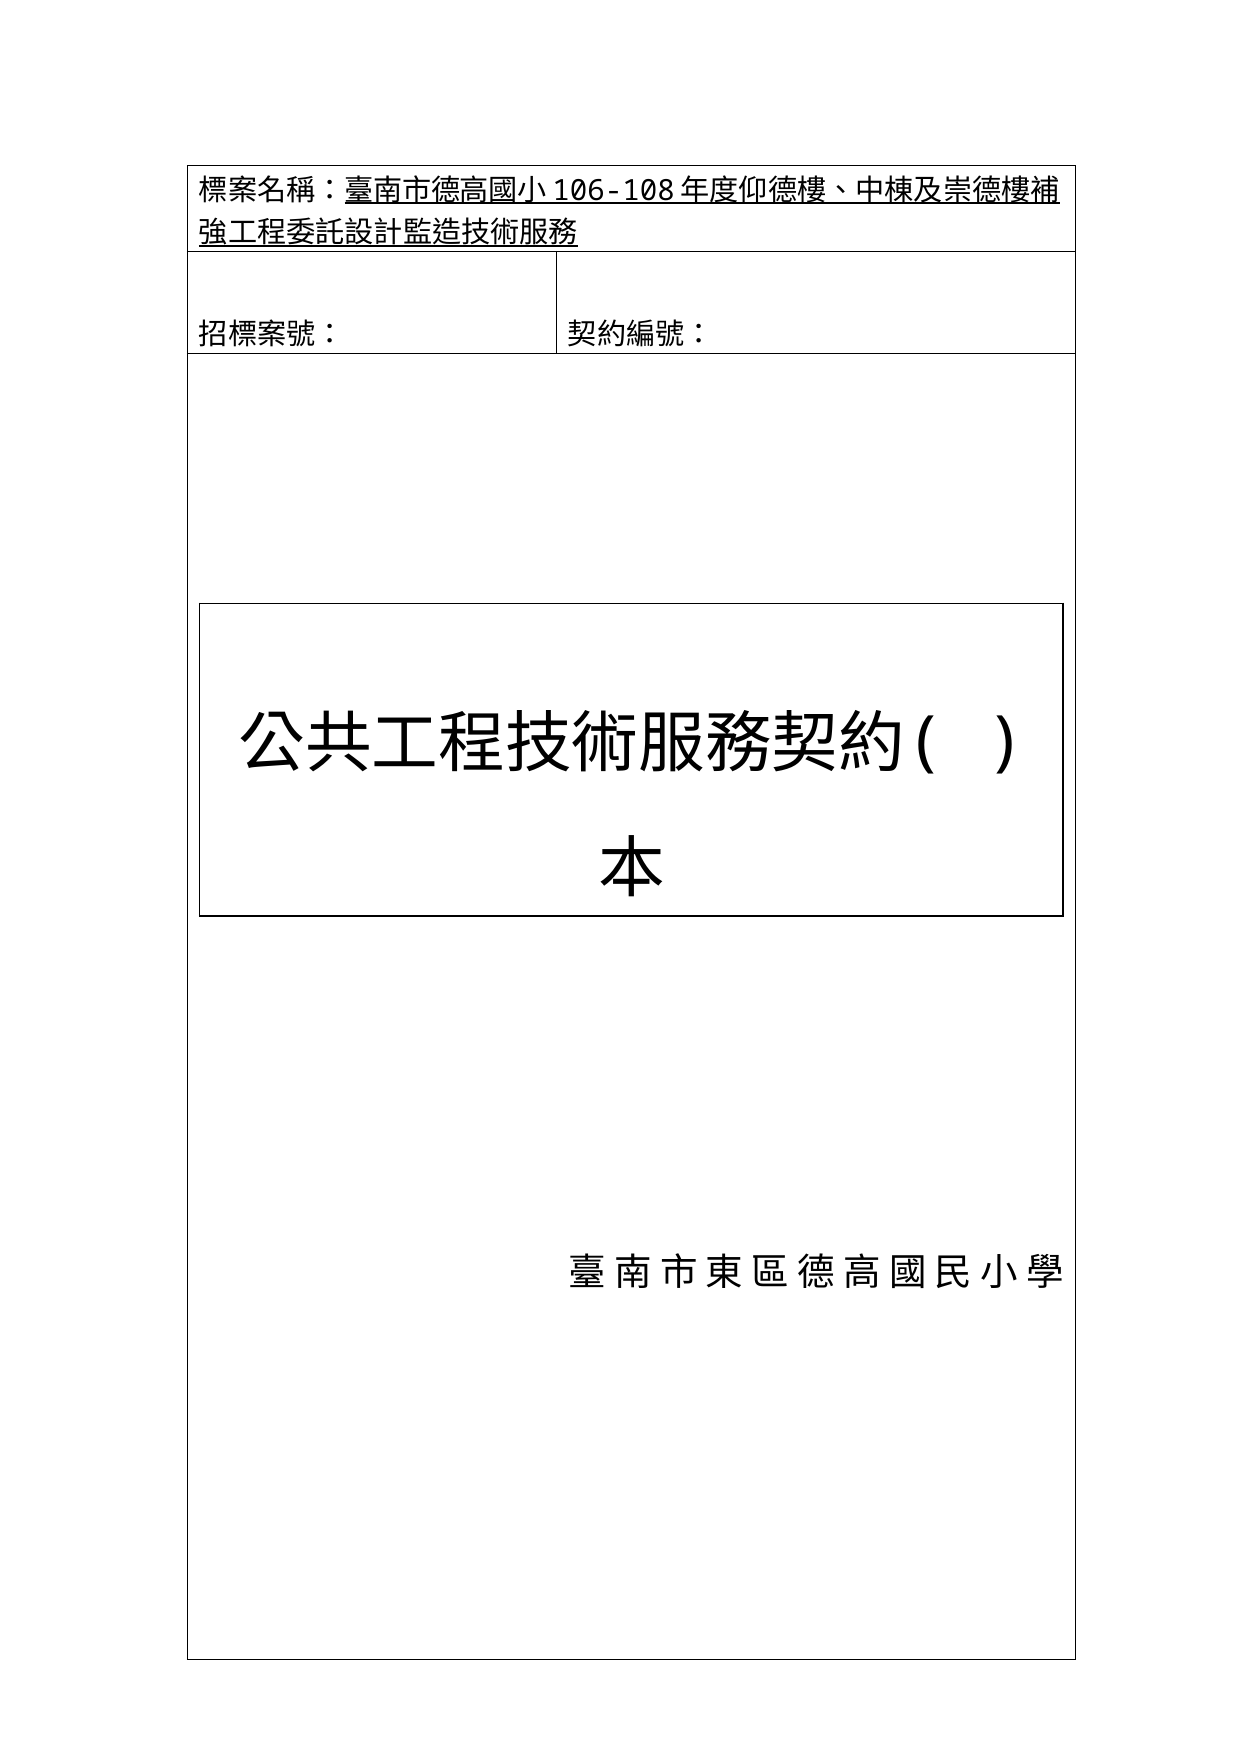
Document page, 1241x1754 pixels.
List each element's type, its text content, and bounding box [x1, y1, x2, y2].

table_header 公共工程技術服務契約( )本 [200, 604, 1062, 915]
table_cell 契約編號： [557, 252, 1075, 352]
table_header 標案名稱：臺南市德高國小106-108年度仰德樓、中棟及崇德樓補強工程委託設計監造技術服務 [188, 166, 1075, 251]
table_cell 臺南市東區德高國民小學 [188, 354, 1075, 1659]
table_cell 招標案號： [188, 252, 556, 352]
